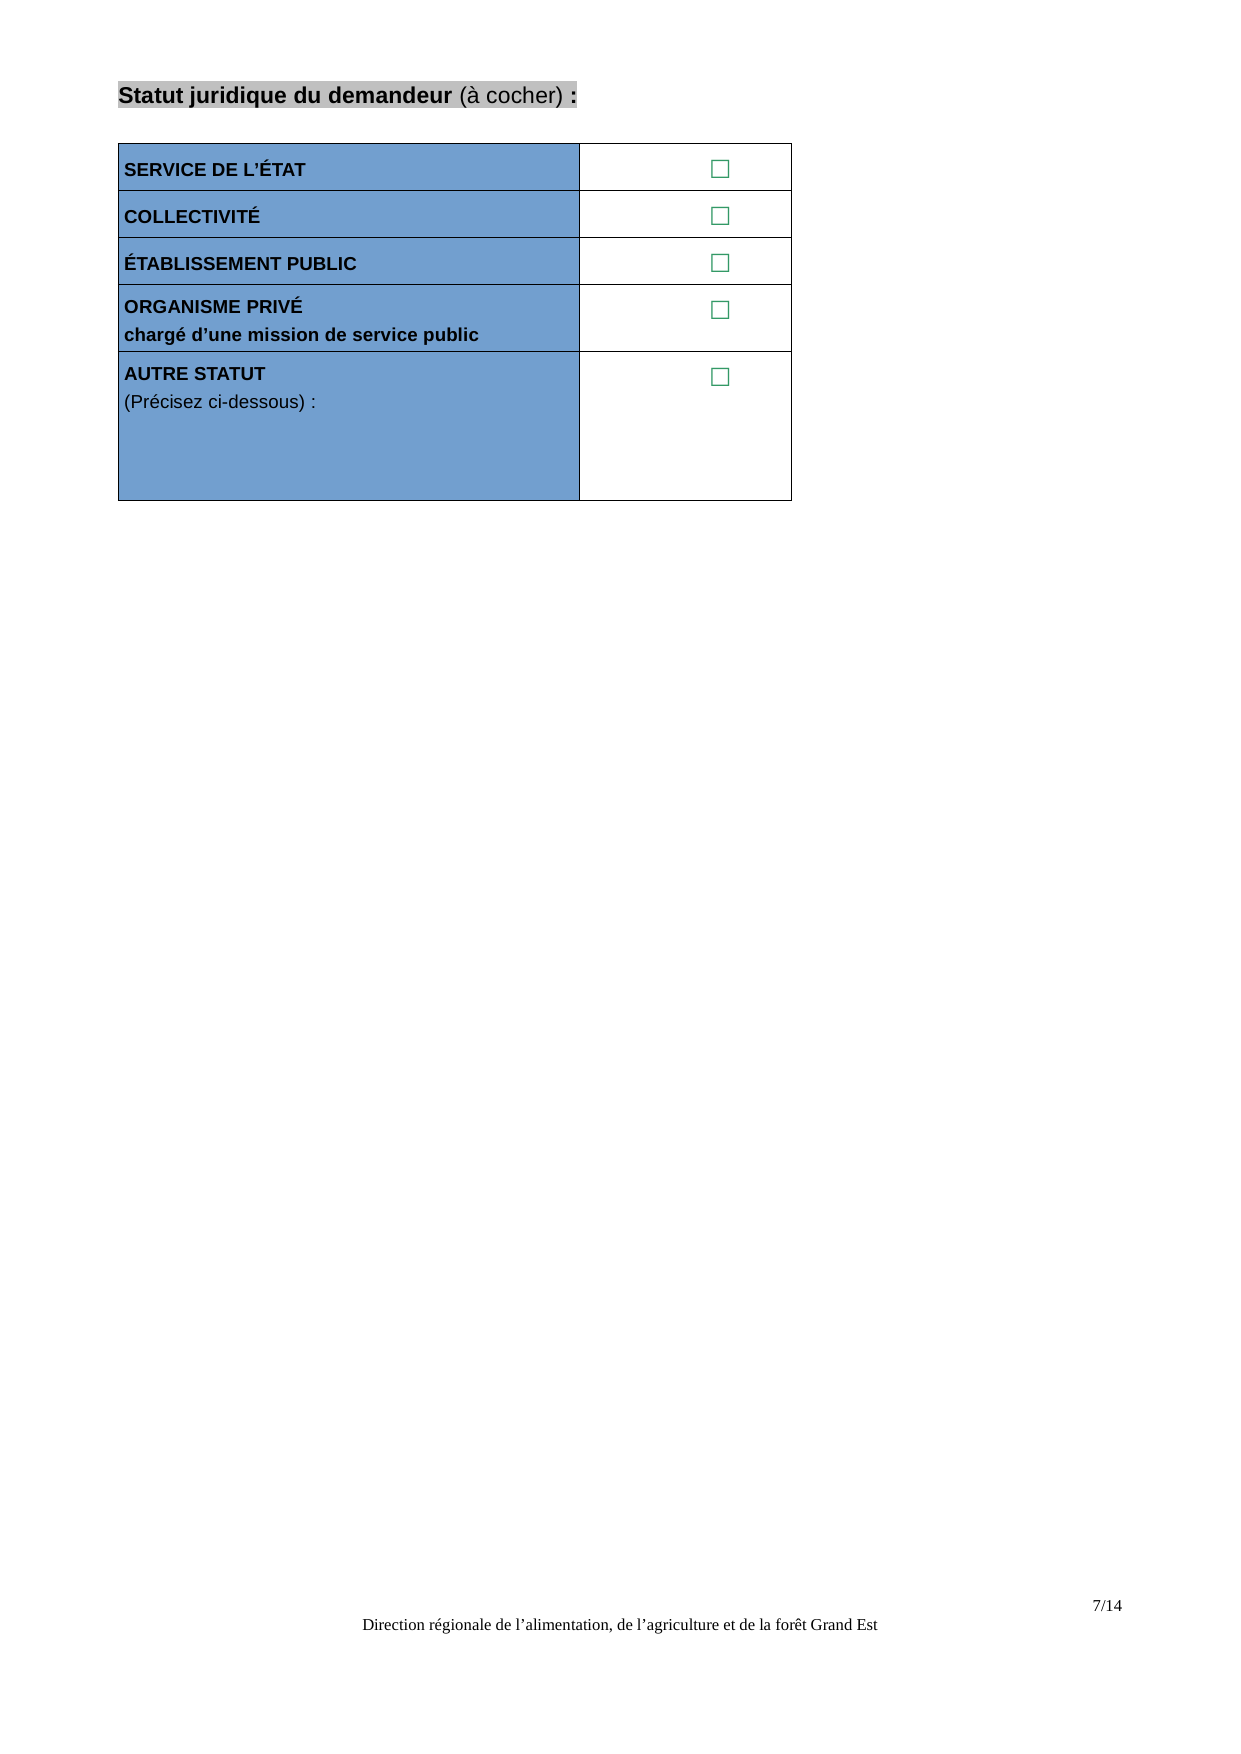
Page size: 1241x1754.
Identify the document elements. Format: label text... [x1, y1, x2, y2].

table_header ☐ [580, 144, 791, 190]
table_cell ÉTABLISSEMENT PUBLIC [119, 238, 579, 284]
table_cell AUTRE STATUT (Précisez ci-dessous) : [119, 352, 579, 500]
text Statut juridique du demandeur (à cocher) : [118, 81, 1122, 108]
table_cell ORGANISME PRIVÉ chargé d’une mission de service public [119, 285, 579, 351]
table_cell COLLECTIVITÉ [119, 191, 579, 237]
table_cell ☐ [580, 352, 791, 500]
table_cell ☐ [580, 238, 791, 284]
table_cell ☐ [580, 191, 791, 237]
table_cell ☐ [580, 285, 791, 351]
table_header SERVICE DE L’ÉTAT [119, 144, 579, 190]
